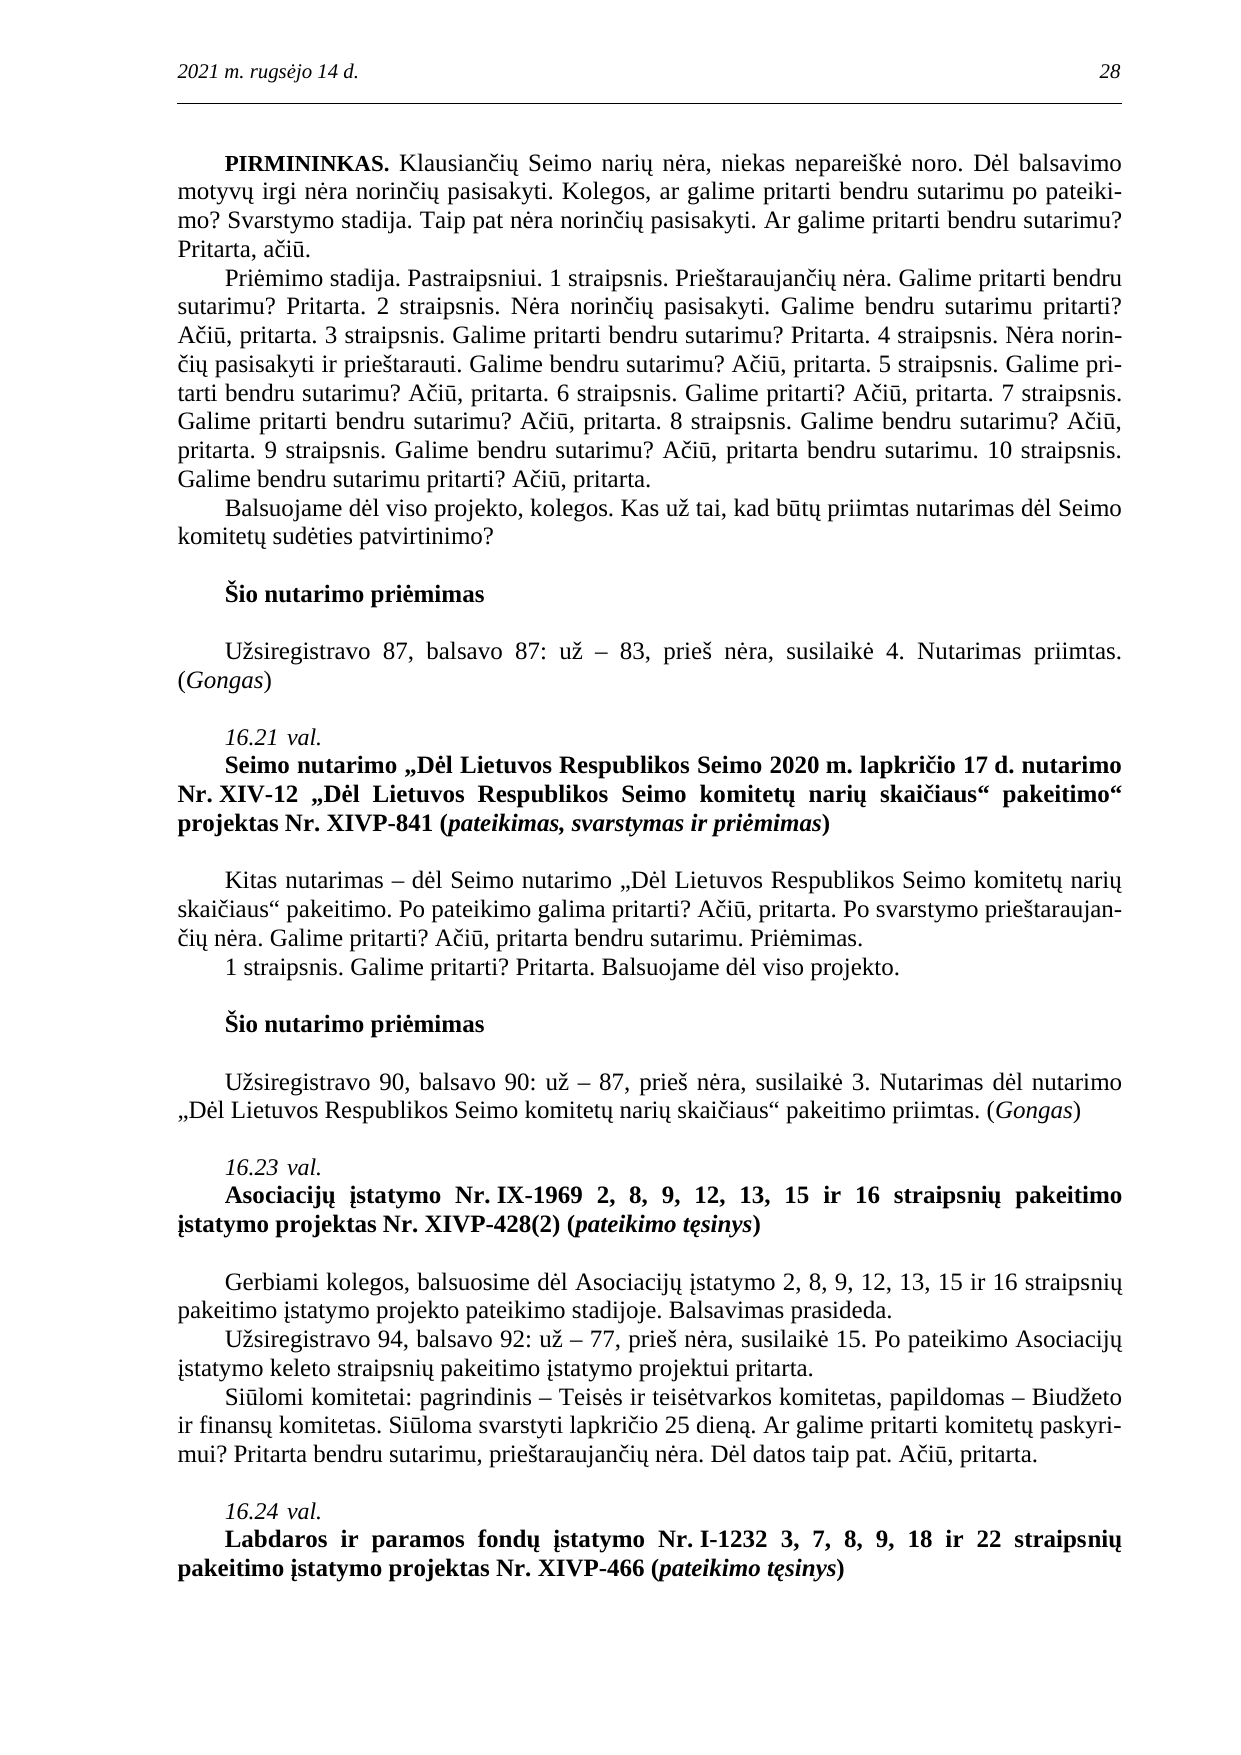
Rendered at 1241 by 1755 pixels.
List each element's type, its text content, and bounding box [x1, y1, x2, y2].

text Sei­mo nu­ta­ri­mo „Dėl Lie­tu­vos Res­pub­li­kos Sei­mo 2020 m. lap­kri­čio 17 d. nu­ta­ri­mo Nr. XIV-12 „Dėl Lie­tu­vos Res­pub­li­kos Sei­mo ko­mi­te­tų na­rių skai­čiaus“ pa­kei­ti­mo“ projek­tas Nr. XIVP-841 (pa­tei­ki­mas, svars­ty­mas ir pri­ėmi­mas) [177, 750, 1122, 837]
text Už­si­re­gist­ra­vo 94, bal­sa­vo 92: už – 77, prieš nė­ra, su­si­lai­kė 15. Po pa­tei­ki­mo Aso­cia­ci­jų įsta­ty­mo ke­le­to straips­nių pa­kei­ti­mo įsta­ty­mo pro­jek­tui pri­tar­ta. [177, 1324, 1122, 1382]
text 1 straips­nis. Ga­li­me pri­tar­ti? Pri­tar­ta. Bal­suo­ja­me dėl vi­so pro­jek­to. [177, 952, 1122, 980]
text Šio nu­ta­ri­mo pri­ėmi­mas [177, 579, 1122, 608]
text Šio nu­ta­ri­mo pri­ėmi­mas [177, 1009, 1122, 1038]
text Siū­lo­mi ko­mi­te­tai: pa­grin­di­nis – Tei­sės ir tei­sėt­var­kos ko­mi­te­tas, pa­pil­do­mas – Biu­dže­to ir fi­nan­sų ko­mi­te­tas. Siū­lo­ma svars­ty­ti lap­kri­čio 25 die­ną. Ar ga­li­me pri­tar­ti ko­mi­te­tų pa­sky­ri­mui? Pri­tar­ta ben­dru su­ta­ri­mu, prieš­ta­rau­jan­čių nė­ra. Dėl da­tos taip pat. Ačiū, pri­tar­ta. [177, 1382, 1122, 1468]
text PIRMININKAS. Klau­sian­čių Sei­mo na­rių nė­ra, nie­kas ne­pa­reiš­kė no­ro. Dėl bal­sa­vi­mo mo­ty­vų ir­gi nė­ra no­rin­čių pa­si­sa­ky­ti. Ko­le­gos, ar ga­li­me pri­tar­ti ben­dru su­ta­ri­mu po pa­tei­ki­mo? Svars­ty­mo sta­di­ja. Taip pat nė­ra no­rin­čių pa­si­sa­ky­ti. Ar ga­li­me pri­tar­ti ben­dru su­ta­ri­mu? Pri­tar­ta, ačiū. [177, 148, 1122, 263]
text Ki­tas nu­ta­ri­mas – dėl Seimo nutarimo „Dėl Lie­tu­vos Res­pub­li­kos Sei­mo ko­mi­te­tų na­rių skai­čiaus“ pa­kei­ti­mo. Po pa­tei­ki­mo ga­li­ma pri­tar­ti? Ačiū, pri­tar­ta. Po svars­ty­mo prieš­ta­rau­jan­čių nė­ra. Ga­li­me pri­tar­ti? Ačiū, pri­tar­ta ben­dru su­ta­ri­mu. Pri­ėmi­mas. [177, 865, 1122, 952]
text Už­si­re­gist­ra­vo 87, bal­sa­vo 87: už – 83, prieš nė­ra, su­si­lai­kė 4. Nu­ta­ri­mas pri­im­tas. (Gongas) [177, 636, 1122, 694]
text Už­si­re­gist­ra­vo 90, bal­sa­vo 90: už – 87, prieš nė­ra, su­si­lai­kė 3. Nu­ta­ri­mas dėl nutarimo „Dėl Lie­tu­vos Res­pub­li­kos Sei­mo ko­mi­te­tų na­rių skai­čiaus“ pa­kei­ti­mo pri­im­tas. (Gon­gas) [177, 1067, 1122, 1124]
text 16.24 val. [224, 1497, 1122, 1524]
text Bal­suo­ja­me dėl vi­so pro­jek­to, ko­le­gos. Kas už tai, kad bū­tų pri­im­tas nu­ta­ri­mas dėl Sei­mo ko­mi­te­tų su­dė­ties pa­tvir­ti­ni­mo? [177, 493, 1122, 550]
text Ger­bia­mi ko­le­gos, bal­suo­si­me dėl Aso­cia­ci­jų įsta­ty­mo 2, 8, 9, 12, 13, 15 ir 16 straips­nių pa­kei­ti­mo įsta­ty­mo pro­jek­to pa­tei­ki­mo sta­di­jo­je. Bal­sa­vi­mas pra­si­de­da. [177, 1267, 1122, 1324]
text Pri­ėmi­mo sta­di­ja. Pa­straips­niui. 1 straips­nis. Prieš­ta­rau­jan­čių nė­ra. Ga­li­me pri­tar­ti ben­dru su­ta­ri­mu? Pri­tar­ta. 2 straips­nis. Nė­ra no­rin­čių pa­si­sa­ky­ti. Ga­li­me ben­dru su­ta­ri­mu pri­tar­ti? Ačiū, pri­tar­ta. 3 straips­nis. Ga­li­me pri­tar­ti ben­dru su­ta­ri­mu? Pri­tar­ta. 4 straips­nis. Nė­ra no­rin­čių pa­si­sa­ky­ti ir prieš­ta­rau­ti. Ga­li­me ben­dru su­ta­ri­mu? Ačiū, pri­tar­ta. 5 straips­nis. Ga­li­me pri­tar­ti ben­dru su­ta­ri­mu? Ačiū, pri­tar­ta. 6 straips­nis. Ga­li­me pri­tar­ti? Ačiū, pri­tar­ta. 7 straips­nis. Ga­li­me pri­tar­ti ben­dru su­ta­ri­mu? Ačiū, pri­tar­ta. 8 straips­nis. Ga­li­me ben­dru su­ta­ri­mu? Ačiū, pri­tar­ta. 9 straips­nis. Ga­li­me ben­dru su­ta­ri­mu? Ačiū, pri­tar­ta ben­dru su­ta­ri­mu. 10 straips­nis. Ga­li­me ben­dru su­ta­ri­mu pri­tar­ti? Ačiū, pri­tar­ta. [177, 263, 1122, 493]
text 16.23 val. [224, 1153, 1122, 1180]
text Aso­cia­ci­jų įsta­ty­mo Nr. IX-1969 2, 8, 9, 12, 13, 15 ir 16 straips­nių pa­kei­ti­mo įstatymo pro­jek­tas Nr. XIVP-428(2) (pa­tei­ki­mo tę­si­nys) [177, 1180, 1122, 1238]
text Lab­da­ros ir pa­ra­mos fon­dų įsta­ty­mo Nr. I-1232 3, 7, 8, 9, 18 ir 22 straips­nių pakeitimo įsta­ty­mo pro­jek­tas Nr. XIVP-466 (pa­tei­ki­mo tę­si­nys) [177, 1524, 1122, 1582]
text 16.21 val. [224, 723, 1122, 750]
